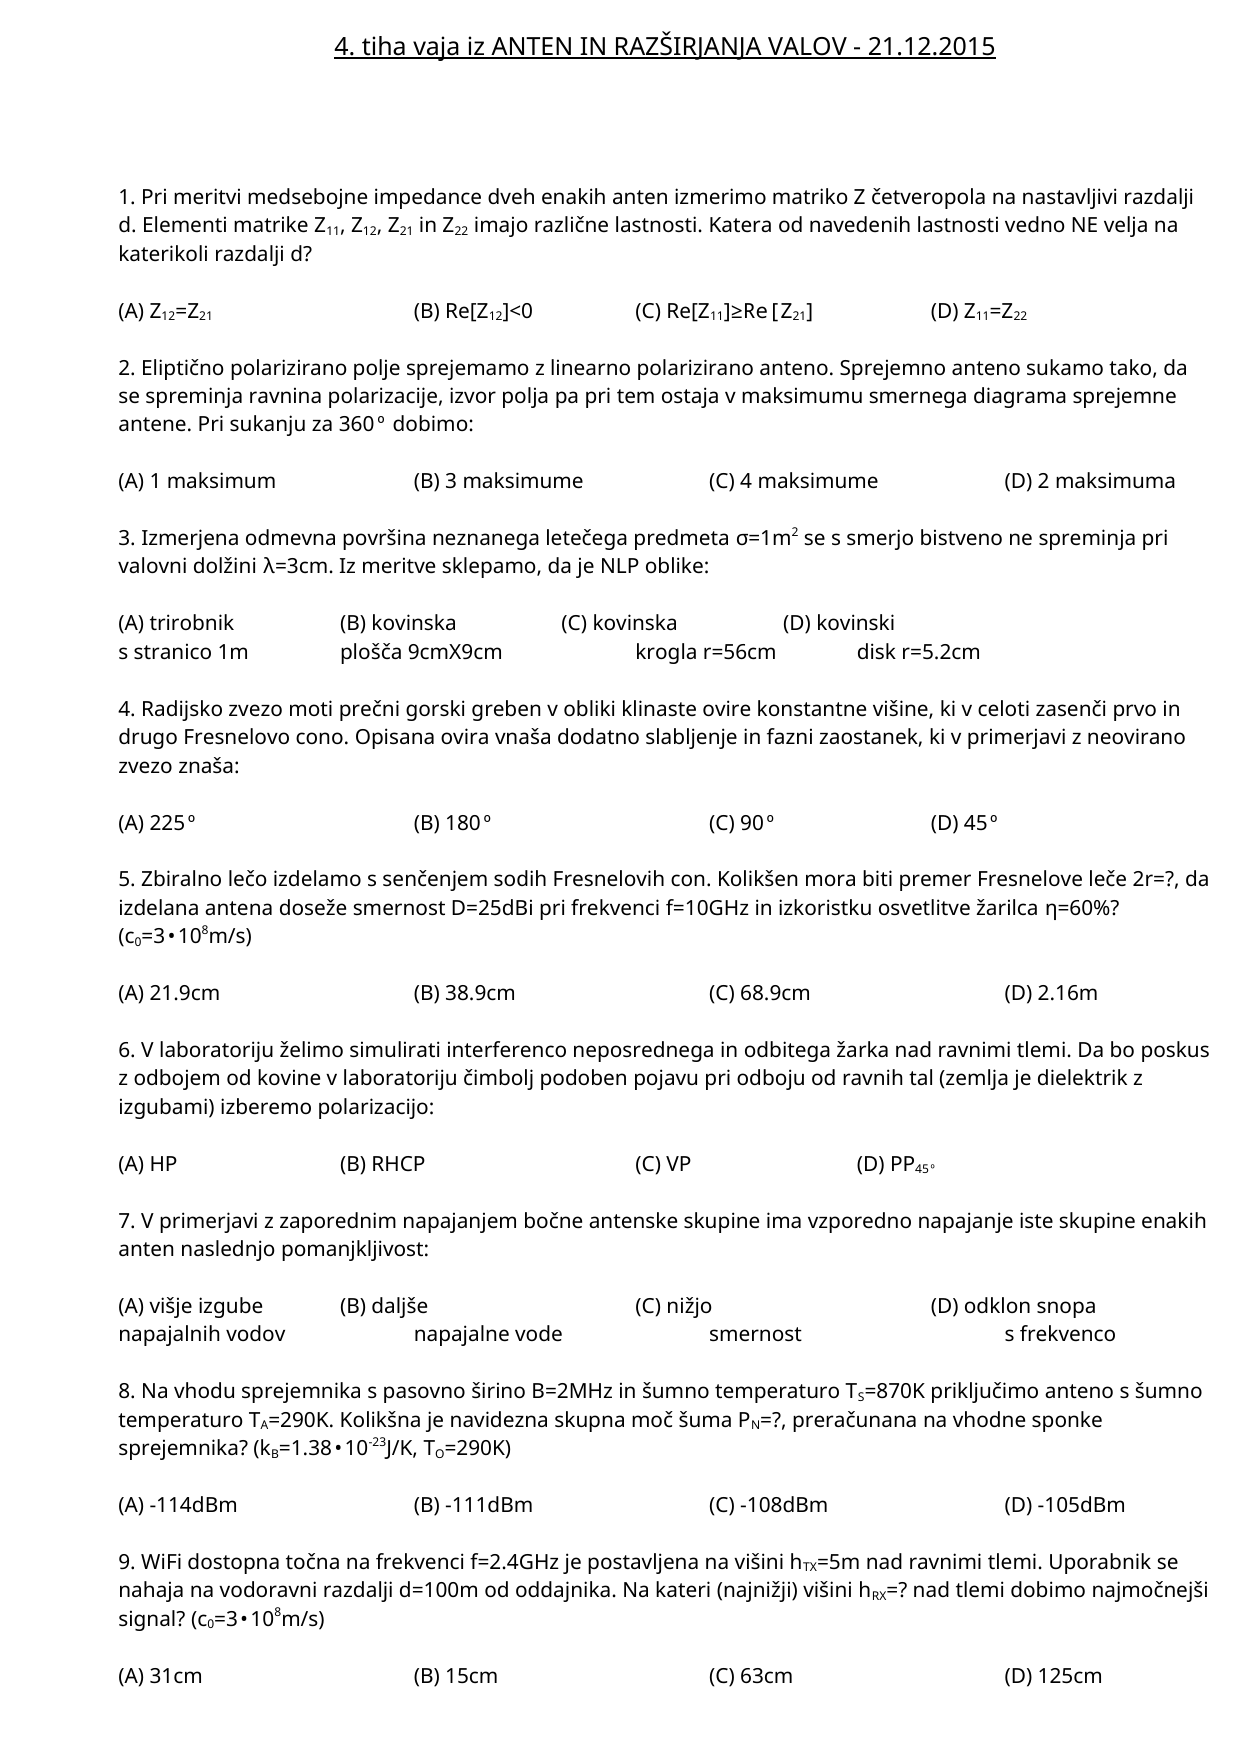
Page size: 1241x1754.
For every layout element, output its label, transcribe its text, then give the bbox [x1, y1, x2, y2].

text 5. Zbiralno lečo izdelamo s senčenjem sodih Fresnelovih con. Kolikšen mora biti premer Fresnelove leče 2r=?, da izdelana antena doseže smernost D=25dBi pri frekvenci f=10GHz in izkoristku osvetlitve žarilca η=60%? (c0=3•108m/s) [118, 864, 1212, 950]
text napajalnih vodov napajalne vode smernost s frekvenco [118, 1319, 1212, 1348]
text 8. Na vhodu sprejemnika s pasovno širino B=2MHz in šumno temperaturo TS=870K priključimo anteno s šumno temperaturo TA=290K. Kolikšna je navidezna skupna moč šuma PN=?, preračunana na vhodne sponke sprejemnika? (kB=1.38•10-23J/K, TO=290K) [118, 1376, 1212, 1462]
text (A) trirobnik (B) kovinska (C) kovinska (D) kovinski [118, 608, 1212, 637]
text (A) 225º (B) 180º (C) 90º (D) 45º [118, 808, 1212, 836]
text 2. Eliptično polarizirano polje sprejemamo z linearno polarizirano anteno. Sprejemno anteno sukamo tako, da se spreminja ravnina polarizacije, izvor polja pa pri tem ostaja v maksimumu smernega diagrama sprejemne antene. Pri sukanju za 360º dobimo: [118, 353, 1212, 438]
text 6. V laboratoriju želimo simulirati interferenco neposrednega in odbitega žarka nad ravnimi tlemi. Da bo poskus z odbojem od kovine v laboratoriju čimbolj podoben pojavu pri odboju od ravnih tal (zemlja je dielektrik z izgubami) izberemo polarizacijo: [118, 1035, 1212, 1120]
text (A) Z12=Z21 (B) Re[Z12]<0 (C) Re[Z11]≥Re[Z21] (D) Z11=Z22 [118, 296, 1212, 324]
text 4. Radijsko zvezo moti prečni gorski greben v obliki klinaste ovire konstantne višine, ki v celoti zasenči prvo in drugo Fresnelovo cono. Opisana ovira vnaša dodatno slabljenje in fazni zaostanek, ki v primerjavi z neovirano zvezo znaša: [118, 694, 1212, 779]
text (A) HP (B) RHCP (C) VP (D) PP45º [118, 1149, 1212, 1177]
text (A) 31cm (B) 15cm (C) 63cm (D) 125cm [118, 1661, 1212, 1689]
text (A) -114dBm (B) -111dBm (C) -108dBm (D) -105dBm [118, 1490, 1212, 1518]
text (A) 21.9cm (B) 38.9cm (C) 68.9cm (D) 2.16m [118, 978, 1212, 1007]
text 4. tiha vaja iz ANTEN IN RAZŠIRJANJA VALOV - 21.12.2015 [118, 28, 1212, 63]
text s stranico 1m plošča 9cmX9cm krogla r=56cm disk r=5.2cm [118, 637, 1212, 665]
text (A) 1 maksimum (B) 3 maksimume (C) 4 maksimume (D) 2 maksimuma [118, 466, 1212, 495]
text 7. V primerjavi z zaporednim napajanjem bočne antenske skupine ima vzporedno napajanje iste skupine enakih anten naslednjo pomanjkljivost: [118, 1206, 1212, 1263]
text (A) višje izgube (B) daljše (C) nižjo (D) odklon snopa [118, 1291, 1212, 1319]
text 9. WiFi dostopna točna na frekvenci f=2.4GHz je postavljena na višini hTX=5m nad ravnimi tlemi. Uporabnik se nahaja na vodoravni razdalji d=100m od oddajnika. Na kateri (najnižji) višini hRX=? nad tlemi dobimo najmočnejši signal? (c0=3•108m/s) [118, 1547, 1212, 1632]
text 3. Izmerjena odmevna površina neznanega letečega predmeta σ=1m2 se s smerjo bistveno ne spreminja pri valovni dolžini λ=3cm. Iz meritve sklepamo, da je NLP oblike: [118, 523, 1212, 580]
text 1. Pri meritvi medsebojne impedance dveh enakih anten izmerimo matriko Z četveropola na nastavljivi razdalji d. Elementi matrike Z11, Z12, Z21 in Z22 imajo različne lastnosti. Katera od navedenih lastnosti vedno NE velja na katerikoli razdalji d? [118, 182, 1212, 267]
